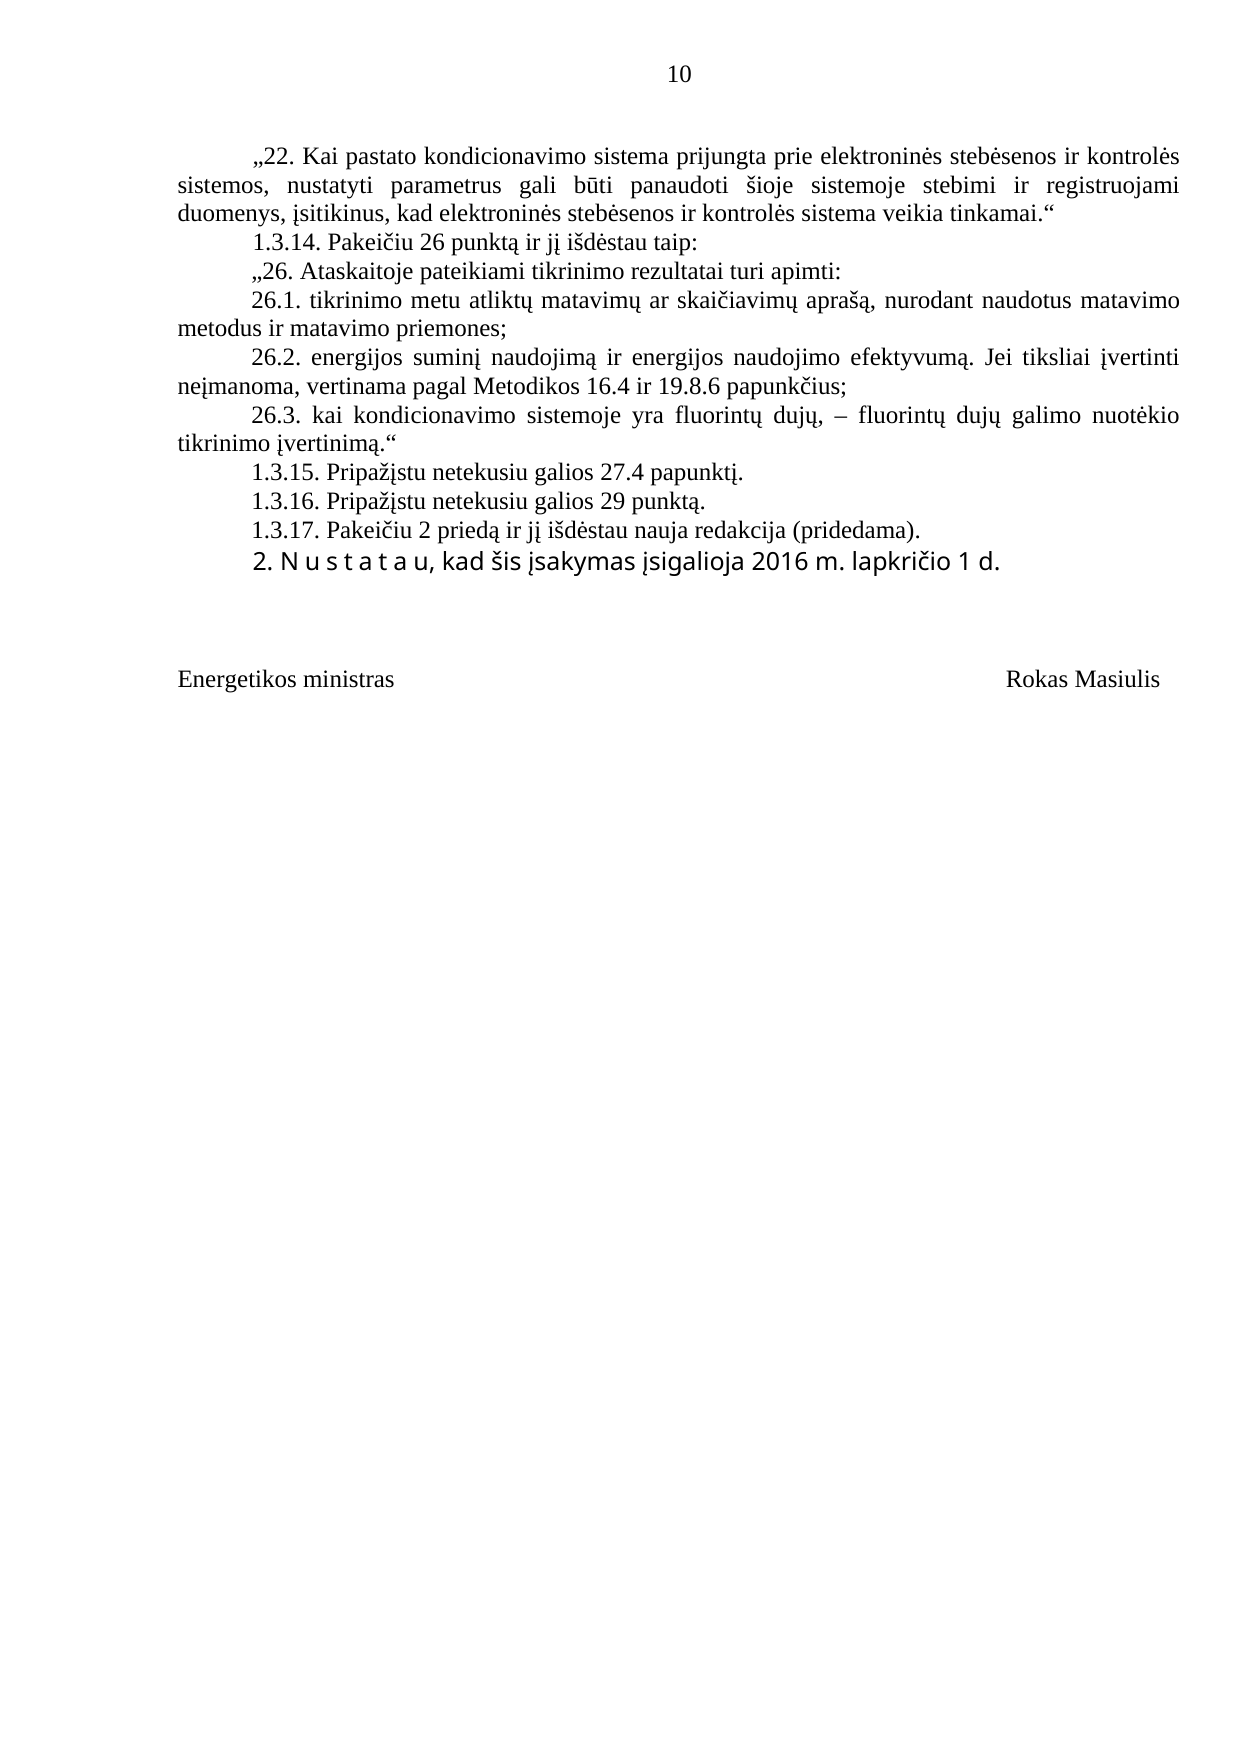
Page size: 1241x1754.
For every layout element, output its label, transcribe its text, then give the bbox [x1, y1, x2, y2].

text 2. Nustatau, kad šis įsakymas įsigalioja 2016 m. lapkričio 1 d. [177, 543, 1181, 577]
text „22. Kai pastato kondicionavimo sistema prijungta prie elektroninės stebėsenos ir kontrolės sistemos, nustatyti parametrus gali būti panaudoti šioje sistemoje stebimi ir registruojami duomenys, įsitikinus, kad elektroninės stebėsenos ir kontrolės sistema veikia tinkamai.“ [177, 141, 1181, 227]
text 26.2. energijos suminį naudojimą ir energijos naudojimo efektyvumą. Jei tiksliai įvertinti neįmanoma, vertinama pagal Metodikos 16.4 ir 19.8.6 papunkčius; [177, 342, 1181, 400]
text Energetikos ministras Rokas Masiulis [177, 664, 1181, 692]
text „26. Ataskaitoje pateikiami tikrinimo rezultatai turi apimti: [177, 256, 1181, 285]
text 1.3.17. Pakeičiu 2 priedą ir jį išdėstau nauja redakcija (pridedama). [177, 515, 1181, 543]
text 1.3.15. Pripažįstu netekusiu galios 27.4 papunktį. [177, 457, 1181, 486]
text 26.1. tikrinimo metu atliktų matavimų ar skaičiavimų aprašą, nurodant naudotus matavimo metodus ir matavimo priemones; [177, 285, 1181, 342]
text 26.3. kai kondicionavimo sistemoje yra fluorintų dujų, – fluorintų dujų galimo nuotėkio tikrinimo įvertinimą.“ [177, 400, 1181, 457]
text 1.3.16. Pripažįstu netekusiu galios 29 punktą. [177, 486, 1181, 515]
text 1.3.14. Pakeičiu 26 punktą ir jį išdėstau taip: [177, 227, 1181, 256]
